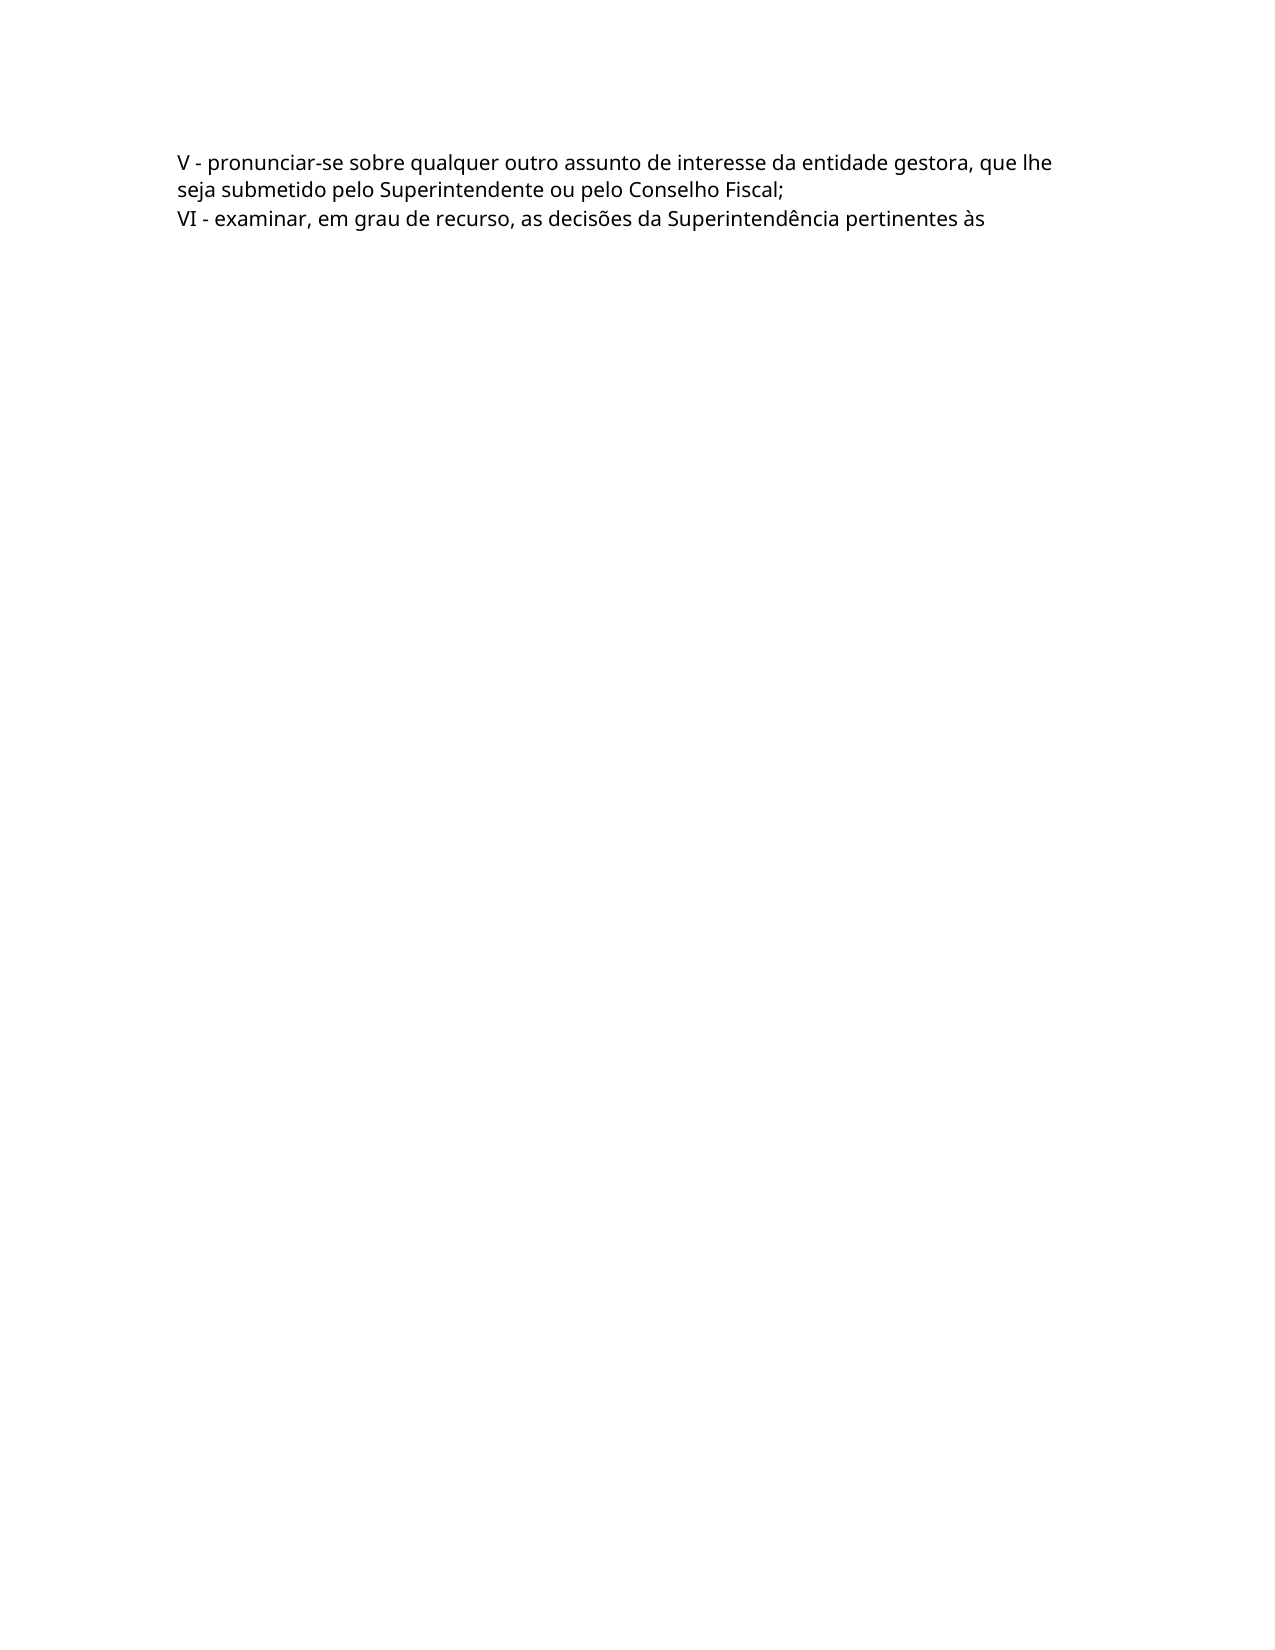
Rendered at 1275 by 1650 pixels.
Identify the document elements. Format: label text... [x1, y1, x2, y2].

text VI - examinar, em grau de recurso, as decisões da Superintendência pertinentes às [177, 204, 1125, 232]
text V - pronunciar-se sobre qualquer outro assunto de interesse da entidade gestora, que lhe seja submetido pelo Superintendente ou pelo Conselho Fiscal; [177, 148, 1081, 204]
